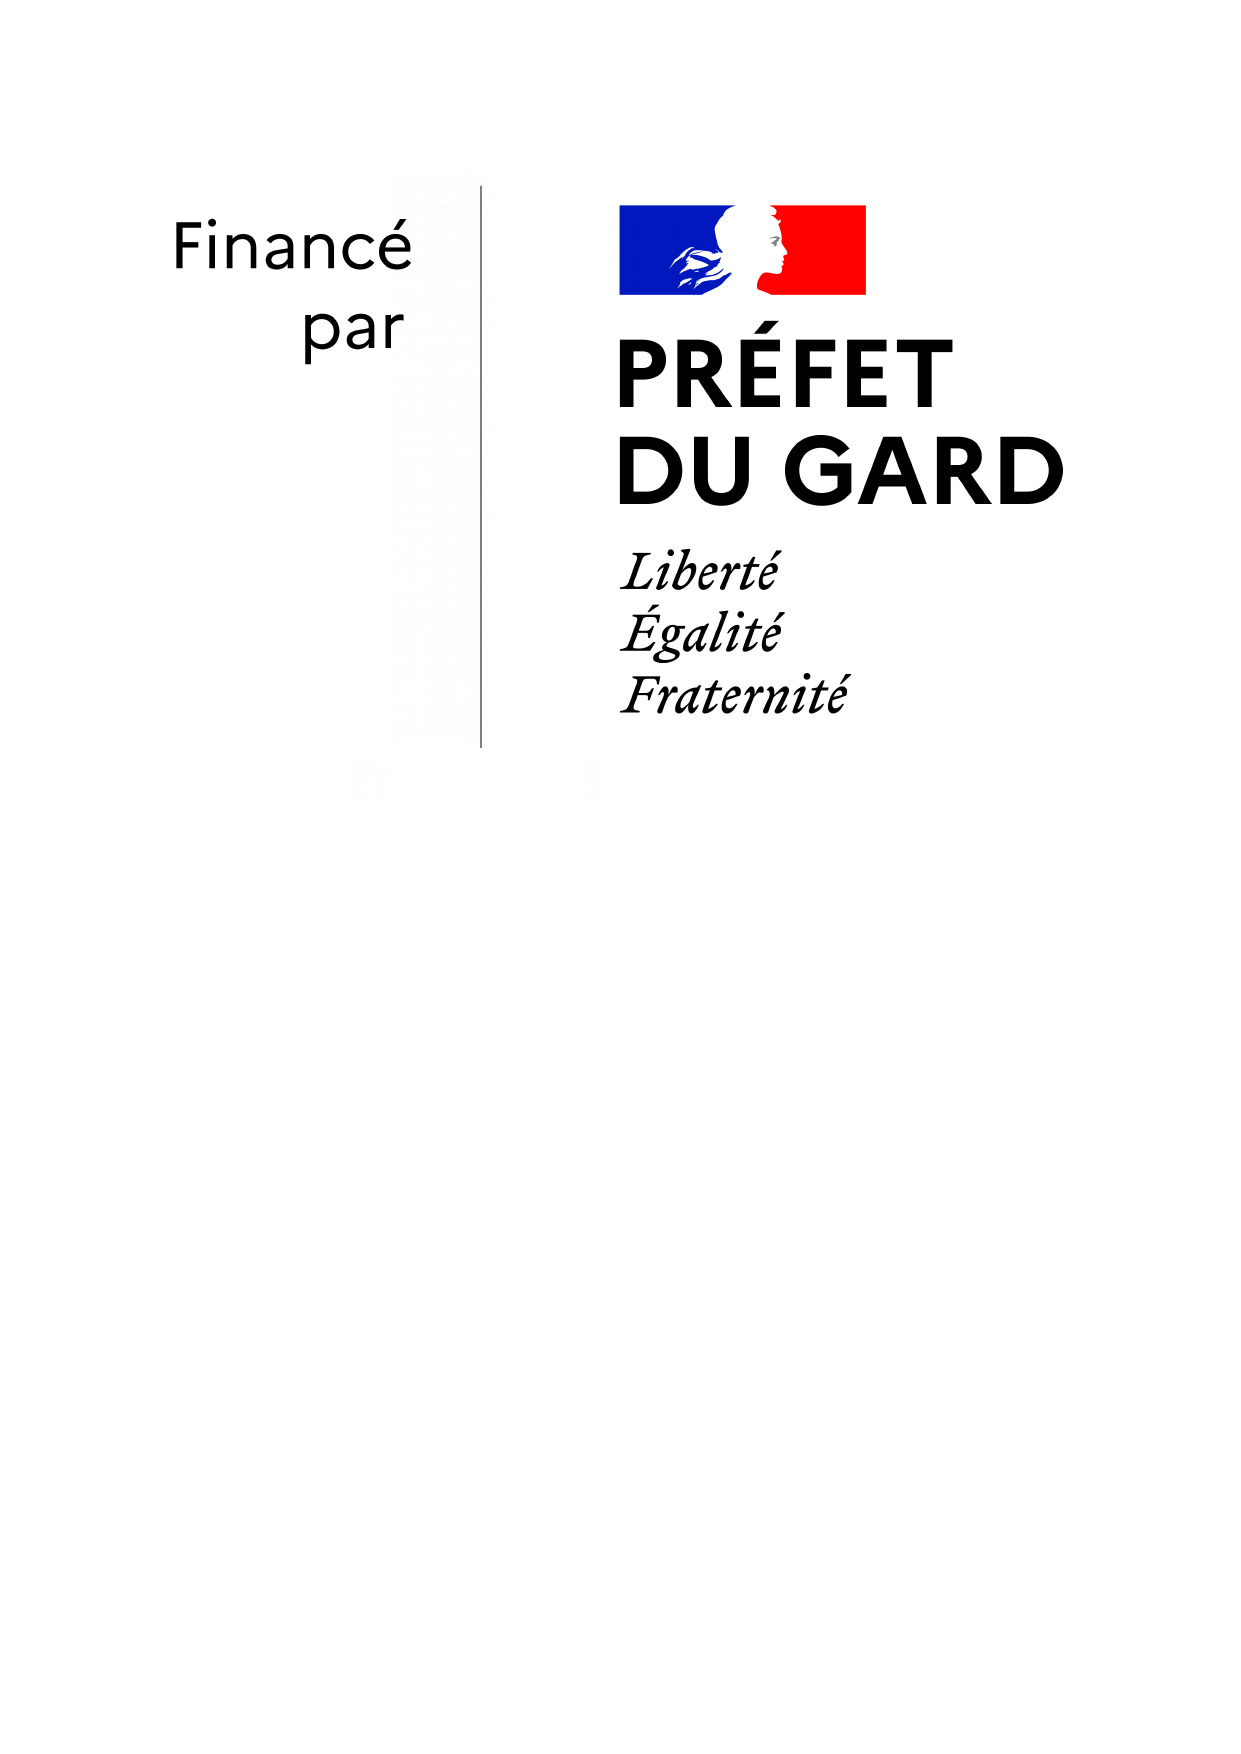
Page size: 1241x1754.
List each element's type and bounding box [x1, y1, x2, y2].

picture [118, 118, 1123, 803]
